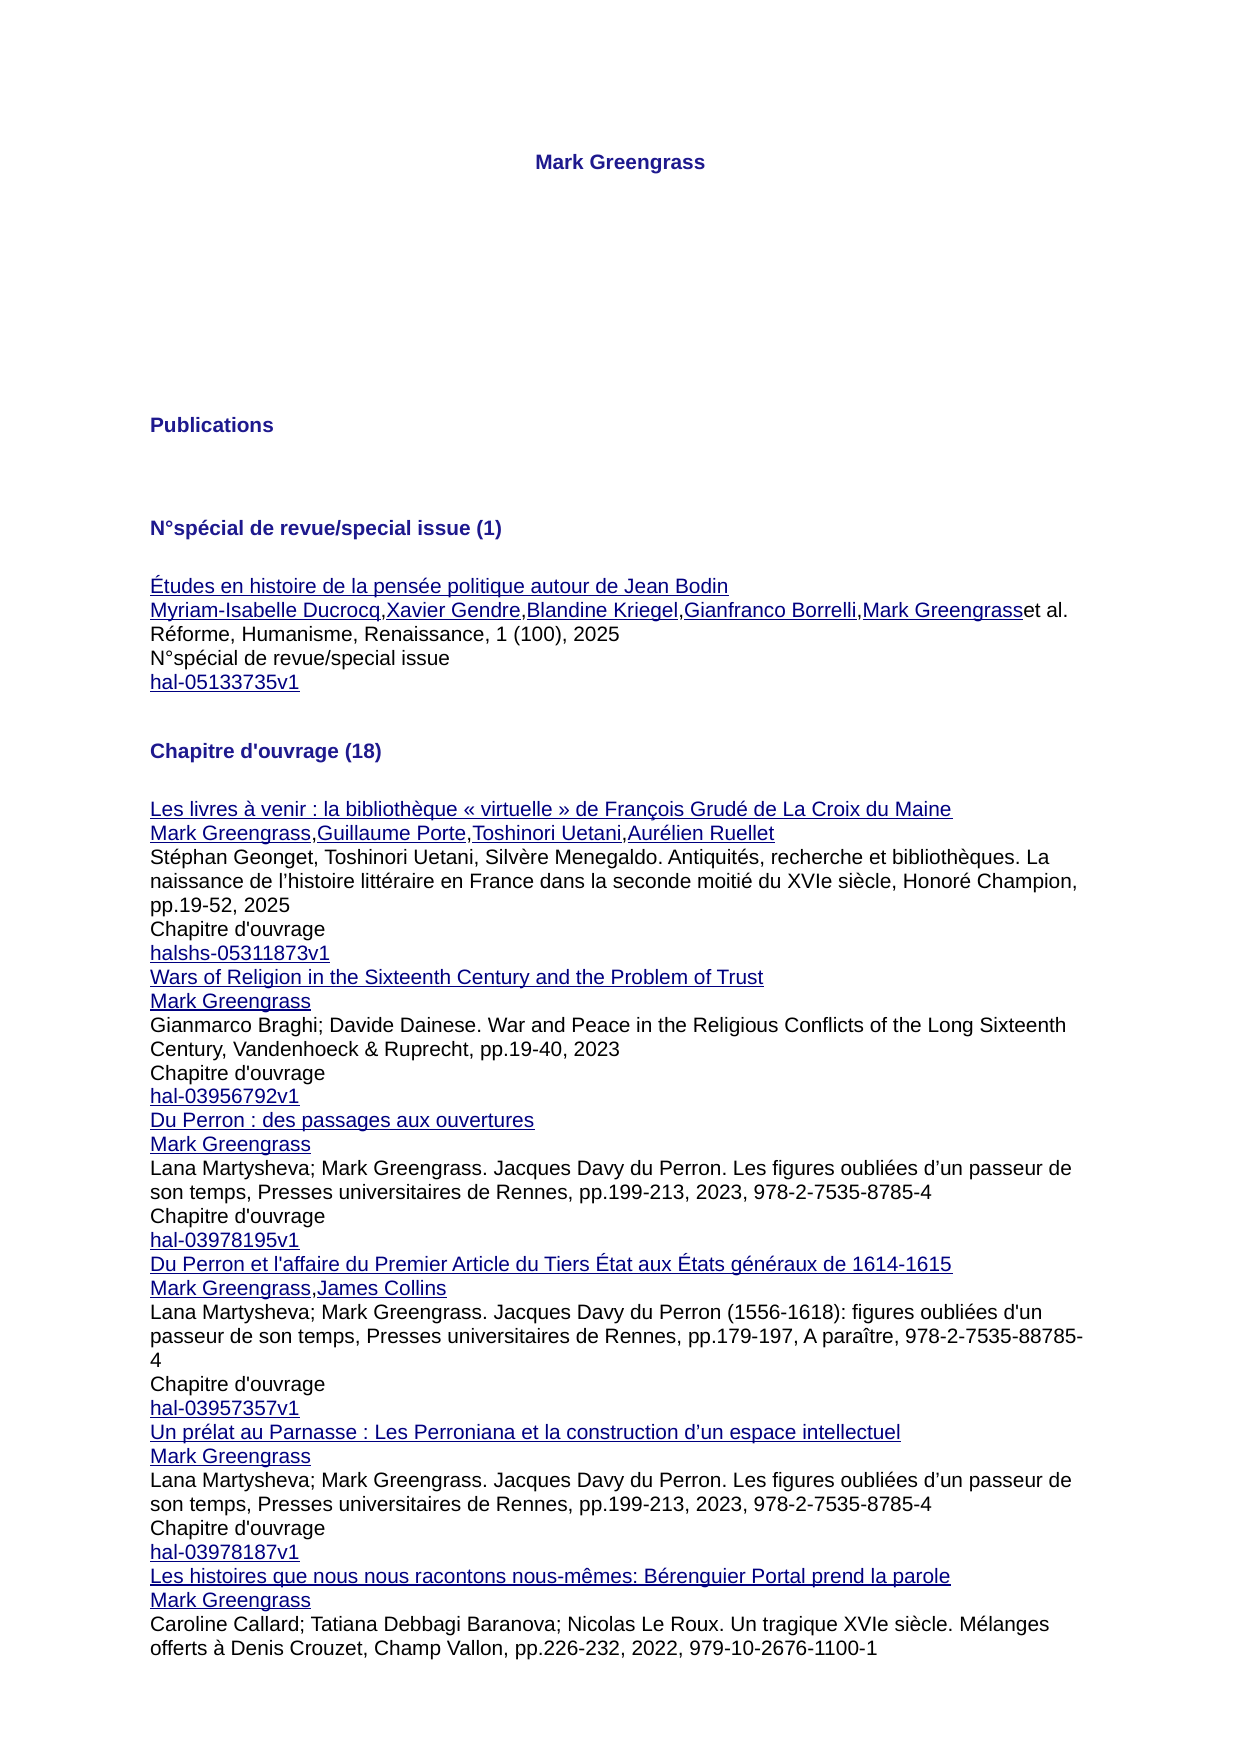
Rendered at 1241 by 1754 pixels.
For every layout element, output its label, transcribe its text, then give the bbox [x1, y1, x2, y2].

table_cell Les histoires que nous nous racontons nous-mêmes: Bérenguier Portal prend la parole Mark Greengrass Caroline Callard; Tatiana Debbagi Baranova; Nicolas Le Roux. Un tragique XVIe siècle. Mélanges offerts à Denis Crouzet, Champ Vallon, pp.226-232, 2022, 979-10-2676-1100-1 [150, 1564, 1090, 1659]
subtitle Publications [150, 412, 1090, 436]
table_cell Du Perron : des passages aux ouvertures Mark Greengrass Lana Martysheva; Mark Greengrass. Jacques Davy du Perron. Les figures oubliées d’un passeur de son temps, Presses universitaires de Rennes, pp.199-213, 2023, 978-2-7535-8785-4 Chapitre d'ouvrage hal-03978195v1 [150, 1108, 1090, 1252]
table_cell Wars of Religion in the Sixteenth Century and the Problem of Trust Mark Greengrass Gianmarco Braghi; Davide Dainese. War and Peace in the Religious Conflicts of the Long Sixteenth Century, Vandenhoeck & Ruprecht, pp.19-40, 2023 Chapitre d'ouvrage hal-03956792v1 [150, 965, 1090, 1108]
subtitle Mark Greengrass [150, 150, 1090, 174]
subtitle Chapitre d'ouvrage (18) [150, 738, 1090, 762]
table_header Études en histoire de la pensée politique autour de Jean Bodin Myriam-Isabelle Ducrocq,Xavier Gendre,Blandine Kriegel,Gianfranco Borrelli,Mark Greengrasset al. Réforme, Humanisme, Renaissance, 1 (100), 2025 N°spécial de revue/special issue hal-05133735v1 [150, 574, 1090, 694]
subtitle N°spécial de revue/special issue (1) [150, 516, 1090, 539]
table_header Les livres à venir : la bibliothèque « virtuelle » de François Grudé de La Croix du Maine Mark Greengrass,Guillaume Porte,Toshinori Uetani,Aurélien Ruellet Stéphan Geonget, Toshinori Uetani, Silvère Menegaldo. Antiquités, recherche et bibliothèques. La naissance de l’histoire littéraire en France dans la seconde moitié du XVIe siècle, Honoré Champion, pp.19-52, 2025 Chapitre d'ouvrage halshs-05311873v1 [150, 797, 1090, 964]
table_cell Un prélat au Parnasse : Les Perroniana et la construction d’un espace intellectuel Mark Greengrass Lana Martysheva; Mark Greengrass. Jacques Davy du Perron. Les figures oubliées d’un passeur de son temps, Presses universitaires de Rennes, pp.199-213, 2023, 978-2-7535-8785-4 Chapitre d'ouvrage hal-03978187v1 [150, 1420, 1090, 1563]
table_cell Du Perron et l'affaire du Premier Article du Tiers État aux États généraux de 1614-1615 Mark Greengrass,James Collins Lana Martysheva; Mark Greengrass. Jacques Davy du Perron (1556-1618): figures oubliées d'un passeur de son temps, Presses universitaires de Rennes, pp.179-197, A paraître, 978-2-7535-88785-4 Chapitre d'ouvrage hal-03957357v1 [150, 1252, 1090, 1420]
